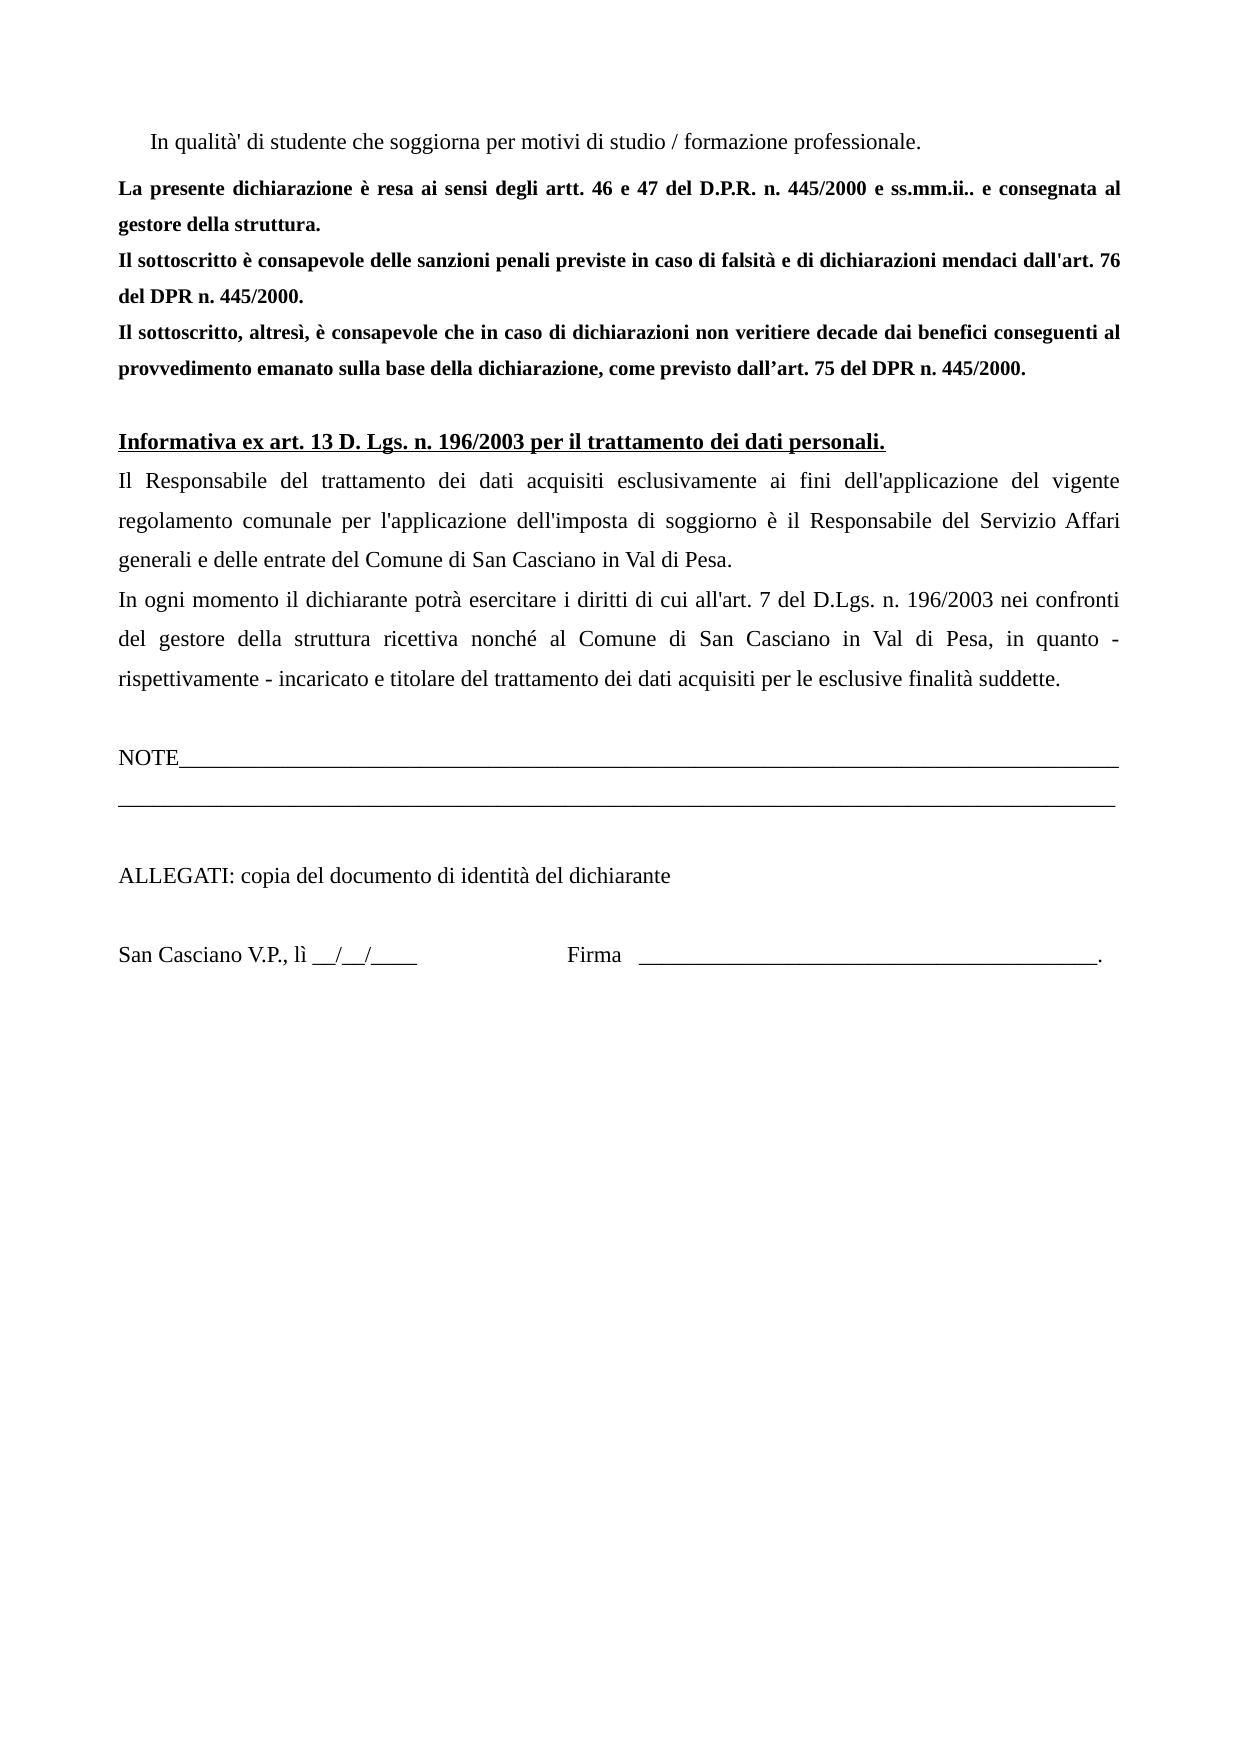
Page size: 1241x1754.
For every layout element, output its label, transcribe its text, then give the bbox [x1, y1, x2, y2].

text La presente dichiarazione è resa ai sensi degli artt. 46 e 47 del D.P.R. n. 445/2000 e ss.mm.ii.. e consegnata al gestore della struttura. [118, 176, 1122, 236]
text Il Responsabile del trattamento dei dati acquisiti esclusivamente ai fini dell'applicazione del vigente regolamento comunale per l'applicazione dell'imposta di soggiorno è il Responsabile del Servizio Affari generali e delle entrate del Comune di San Casciano in Val di Pesa. [118, 467, 1122, 573]
text ALLEGATI: copia del documento di identità del dichiarante [118, 862, 1122, 888]
text _______________________________________________________________________________________ [118, 783, 1122, 809]
text  In qualità' di studente che soggiorna per motivi di studio / formazione professionale. [118, 118, 1122, 156]
text NOTE__________________________________________________________________________________ [118, 744, 1121, 770]
text Informativa ex art. 13 D. Lgs. n. 196/2003 per il trattamento dei dati personali. [118, 428, 1122, 454]
text San Casciano V.P., lì __/__/____ Firma ________________________________________. [118, 941, 1122, 967]
text Il sottoscritto, altresì, è consapevole che in caso di dichiarazioni non veritiere decade dai benefici conseguenti al provvedimento emanato sulla base della dichiarazione, come previsto dall’art. 75 del DPR n. 445/2000. [118, 320, 1122, 380]
text Il sottoscritto è consapevole delle sanzioni penali previste in caso di falsità e di dichiarazioni mendaci dall'art. 76 del DPR n. 445/2000. [118, 248, 1122, 308]
text In ogni momento il dichiarante potrà esercitare i diritti di cui all'art. 7 del D.Lgs. n. 196/2003 nei confronti del gestore della struttura ricettiva nonché al Comune di San Casciano in Val di Pesa, in quanto - rispettivamente - incaricato e titolare del trattamento dei dati acquisiti per le esclusive finalità suddette. [118, 586, 1122, 691]
